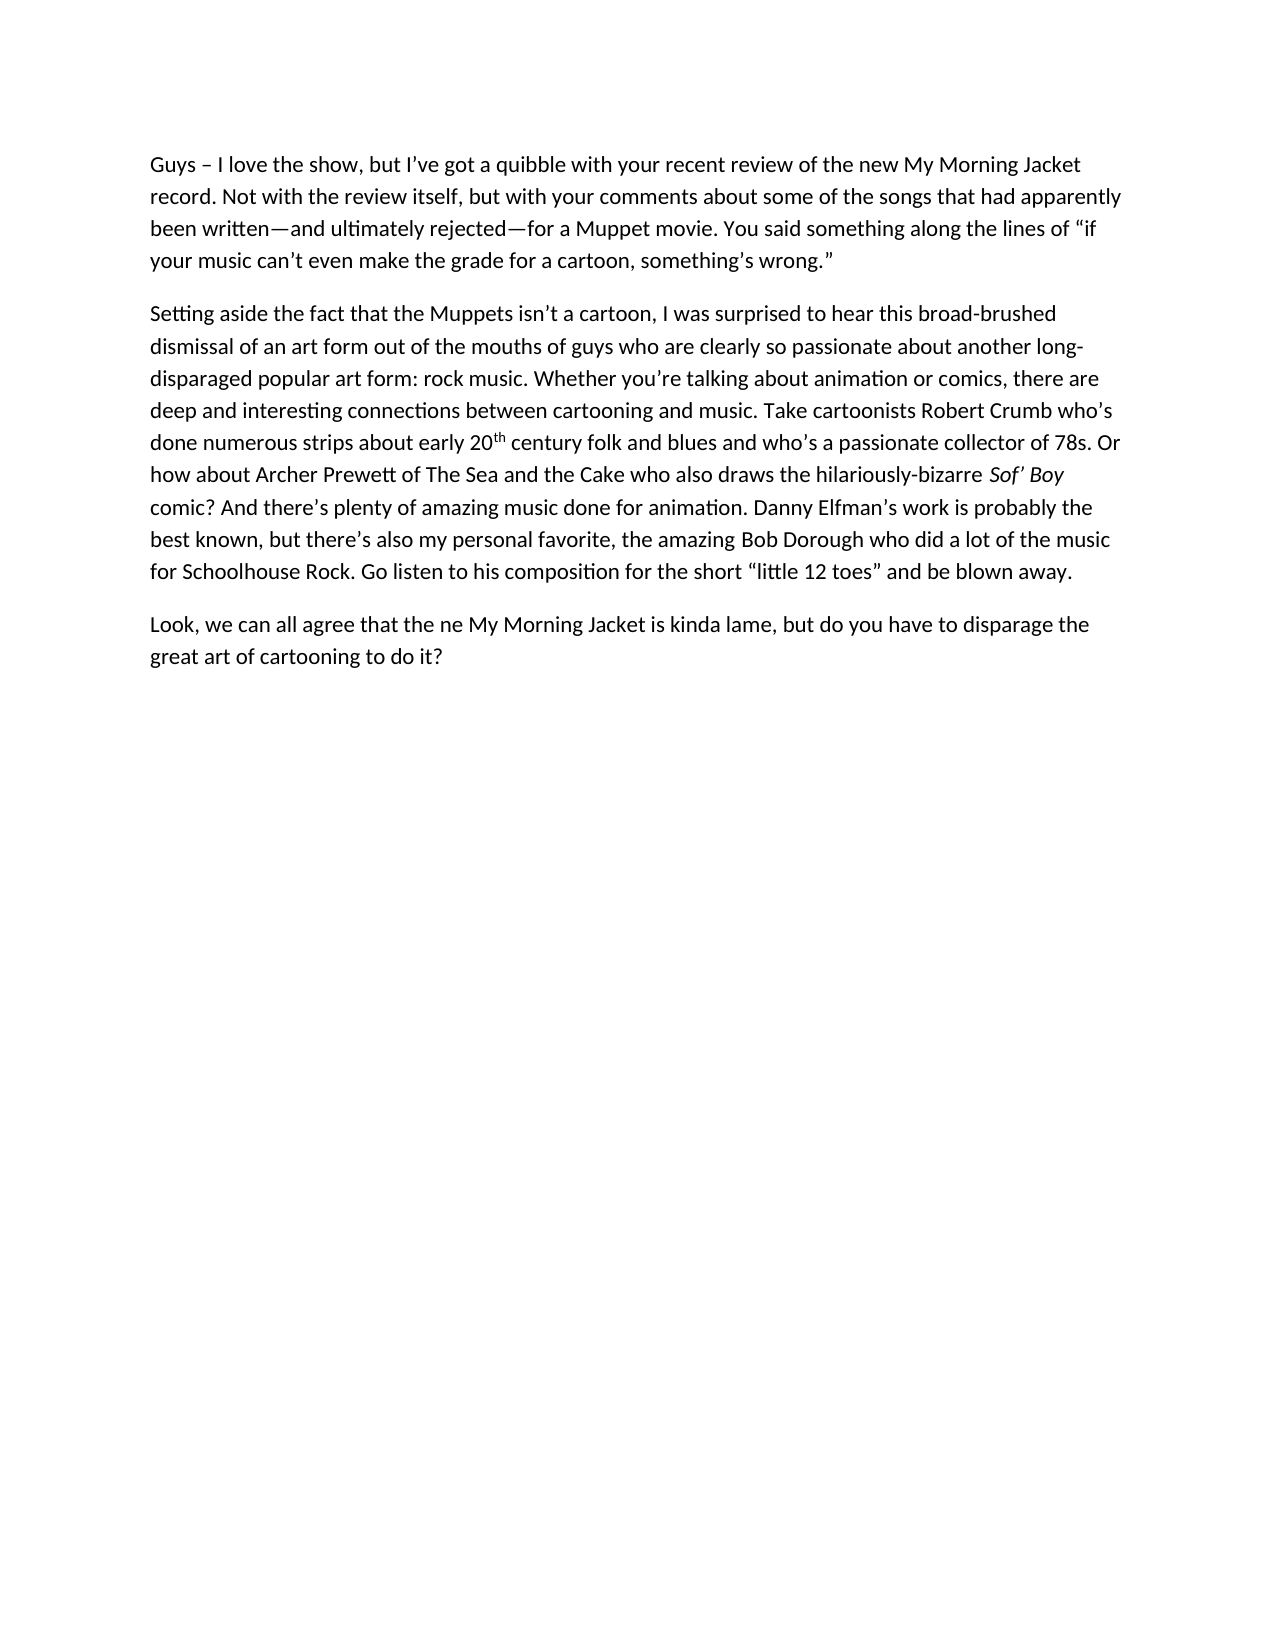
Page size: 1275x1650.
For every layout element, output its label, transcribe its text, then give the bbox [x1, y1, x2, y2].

text Setting aside the fact that the Muppets isn’t a cartoon, I was surprised to hear this broad-brushed dismissal of an art form out of the mouths of guys who are clearly so passionate about another long-disparaged popular art form: rock music. Whether you’re talking about animation or comics, there are deep and interesting connections between cartooning and music. Take cartoonists Robert Crumb who’s done numerous strips about early 20th century folk and blues and who’s a passionate collector of 78s. Or how about Archer Prewett of The Sea and the Cake who also draws the hilariously-bizarre Sof’ Boy comic? And there’s plenty of amazing music done for animation. Danny Elfman’s work is probably the best known, but there’s also my personal favorite, the amazing Bob Dorough who did a lot of the music for Schoolhouse Rock. Go listen to his composition for the short “little 12 toes” and be blown away. [150, 299, 1125, 585]
text Guys – I love the show, but I’ve got a quibble with your recent review of the new My Morning Jacket record. Not with the review itself, but with your comments about some of the songs that had apparently been written—and ultimately rejected—for a Muppet movie. You said something along the lines of “if your music can’t even make the grade for a cartoon, something’s wrong.” [150, 150, 1125, 274]
text Look, we can all agree that the ne My Morning Jacket is kinda lame, but do you have to disparage the great art of cartooning to do it? [150, 610, 1125, 670]
